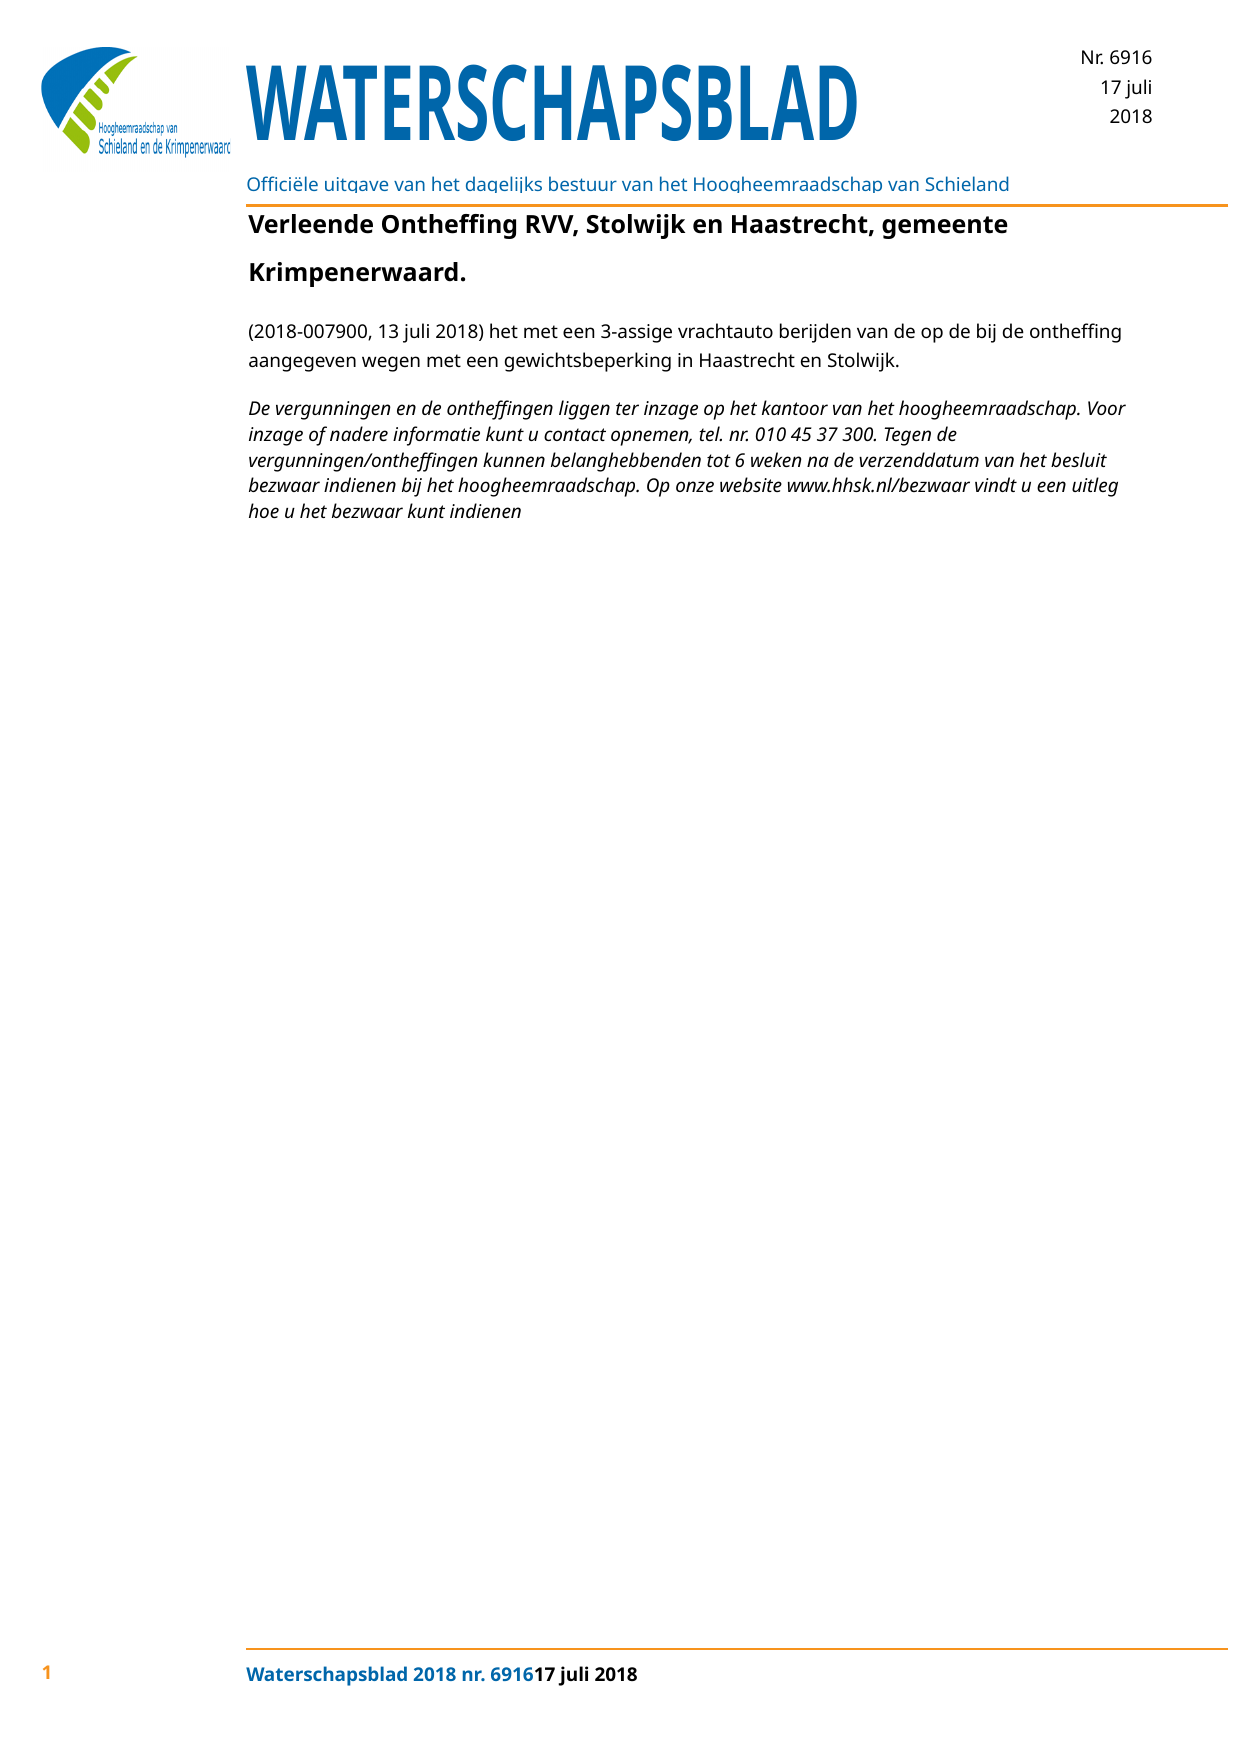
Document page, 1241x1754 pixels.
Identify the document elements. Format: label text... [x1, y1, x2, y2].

picture [41, 47, 231, 172]
text (2018-007900, 13 juli 2018) het met een 3-assige vrachtauto berijden van de op de bij de ontheffing aangegeven wegen met een gewichtsbeperking in Haastrecht en Stolwijk. [248, 318, 1152, 373]
text Verleende Ontheffing RVV, Stolwijk en Haastrecht, gemeente Krimpenerwaard. [248, 207, 1152, 288]
text De vergunningen en de ontheffingen liggen ter inzage op het kantoor van het hoogheemraadschap. Voor inzage of nadere informatie kunt u contact opnemen, tel. nr. 010 45 37 300. Tegen de vergunningen/ontheffingen kunnen belanghebbenden tot 6 weken na de verzenddatum van het besluit bezwaar indienen bij het hoogheemraadschap. Op onze website www.hhsk.nl/bezwaar vindt u een uitleg hoe u het bezwaar kunt indienen [248, 395, 1152, 524]
